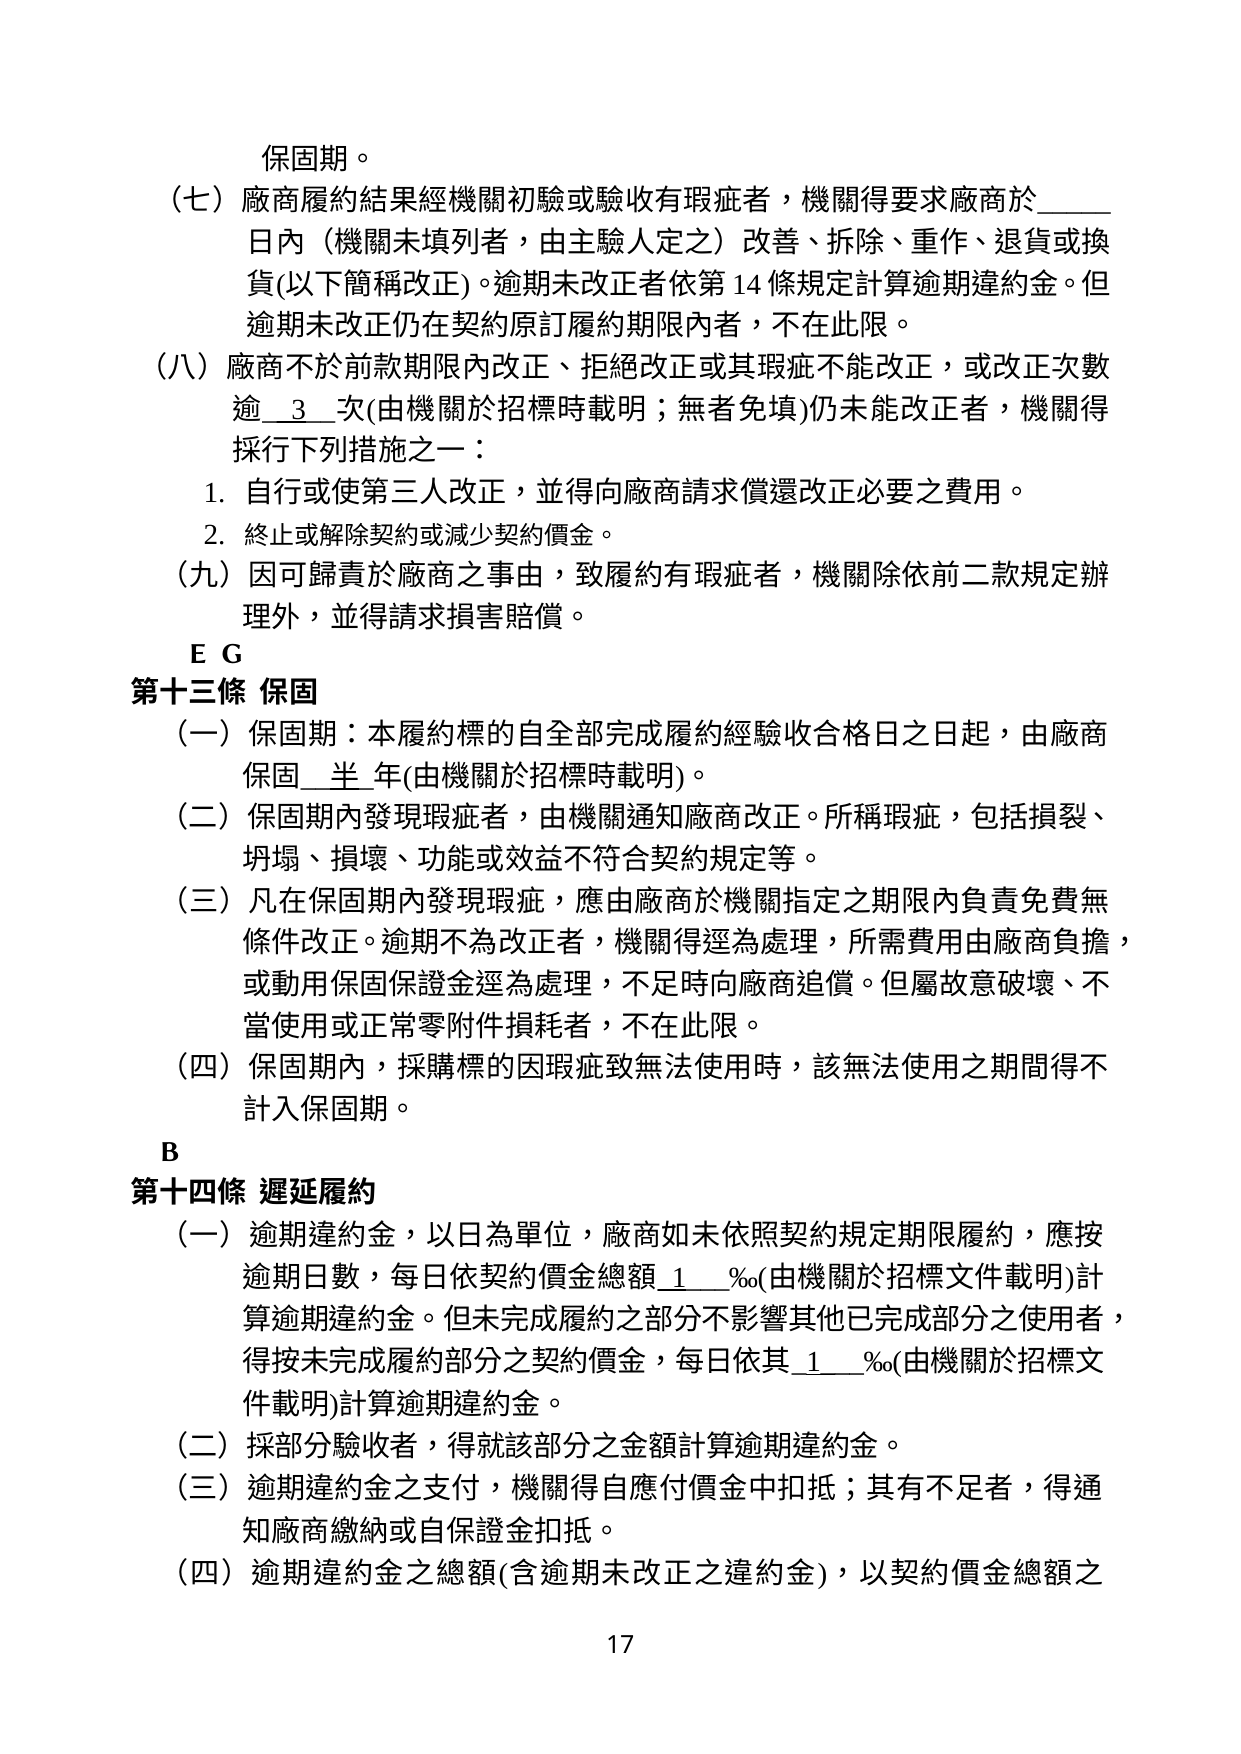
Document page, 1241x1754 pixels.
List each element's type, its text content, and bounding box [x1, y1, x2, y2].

text （七）廠商履約結果經機關初驗或驗收有瑕疵者，機關得要求廠商於_____日內（機關未填列者，由主驗人定之）改善、拆除、重作、退貨或換貨(以下簡稱改正)。逾期未改正者依第14條規定計算逾期違約金。但逾期未改正仍在契約原訂履約期限內者，不在此限。 [130, 177, 1110, 344]
text （三）逾期違約金之支付，機關得自應付價金中扣抵；其有不足者，得通知廠商繳納或自保證金扣抵。 [159, 1465, 1104, 1549]
text （一）保固期：本履約標的自全部完成履約經驗收合格日之日起，由廠商保固__半_年(由機關於招標時載明)。 [159, 711, 1110, 794]
text （四）保固期內，採購標的因瑕疵致無法使用時，該無法使用之期間得不計入保固期。 [159, 1044, 1110, 1128]
text 第十三條 保固 [130, 669, 1110, 711]
text （一）逾期違約金，以日為單位，廠商如未依照契約規定期限履約，應按逾期日數，每日依契約價金總額_1___‰(由機關於招標文件載明)計算逾期違約金。但未完成履約之部分不影響其他已完成部分之使用者，得按未完成履約部分之契約價金，每日依其_1___‰(由機關於招標文件載明)計算逾期違約金。 [159, 1211, 1104, 1422]
text （九）因可歸責於廠商之事由，致履約有瑕疵者，機關除依前二款規定辦理外，並得請求損害賠償。 [159, 552, 1110, 636]
text （二）採部分驗收者，得就該部分之金額計算逾期違約金。 [159, 1422, 1104, 1465]
text （二）保固期內發現瑕疵者，由機關通知廠商改正。所稱瑕疵，包括損裂、坍塌、損壞、功能或效益不符合契約規定等。 [159, 794, 1110, 878]
text （八）廠商不於前款期限內改正、拒絕改正或其瑕疵不能改正，或改正次數逾__3__次(由機關於招標時載明；無者免填)仍未能改正者，機關得採行下列措施之一： [130, 344, 1110, 469]
text  [159, 1128, 1110, 1169]
list 自行或使第三人改正，並得向廠商請求償還改正必要之費用。 [203, 469, 1110, 511]
text 第十四條 遲延履約 [130, 1169, 1110, 1211]
list 終止或解除契約或減少契約價金。 [203, 511, 1110, 552]
text   [189, 636, 1104, 669]
text （四）逾期違約金之總額(含逾期未改正之違約金)，以契約價金總額之 [159, 1549, 1104, 1592]
text （三）凡在保固期內發現瑕疵，應由廠商於機關指定之期限內負責免費無條件改正。逾期不為改正者，機關得逕為處理，所需費用由廠商負擔，或動用保固保證金逕為處理，不足時向廠商追償。但屬故意破壞、不當使用或正常零附件損耗者，不在此限。 [159, 878, 1110, 1044]
text 保固期。 [130, 136, 1110, 177]
